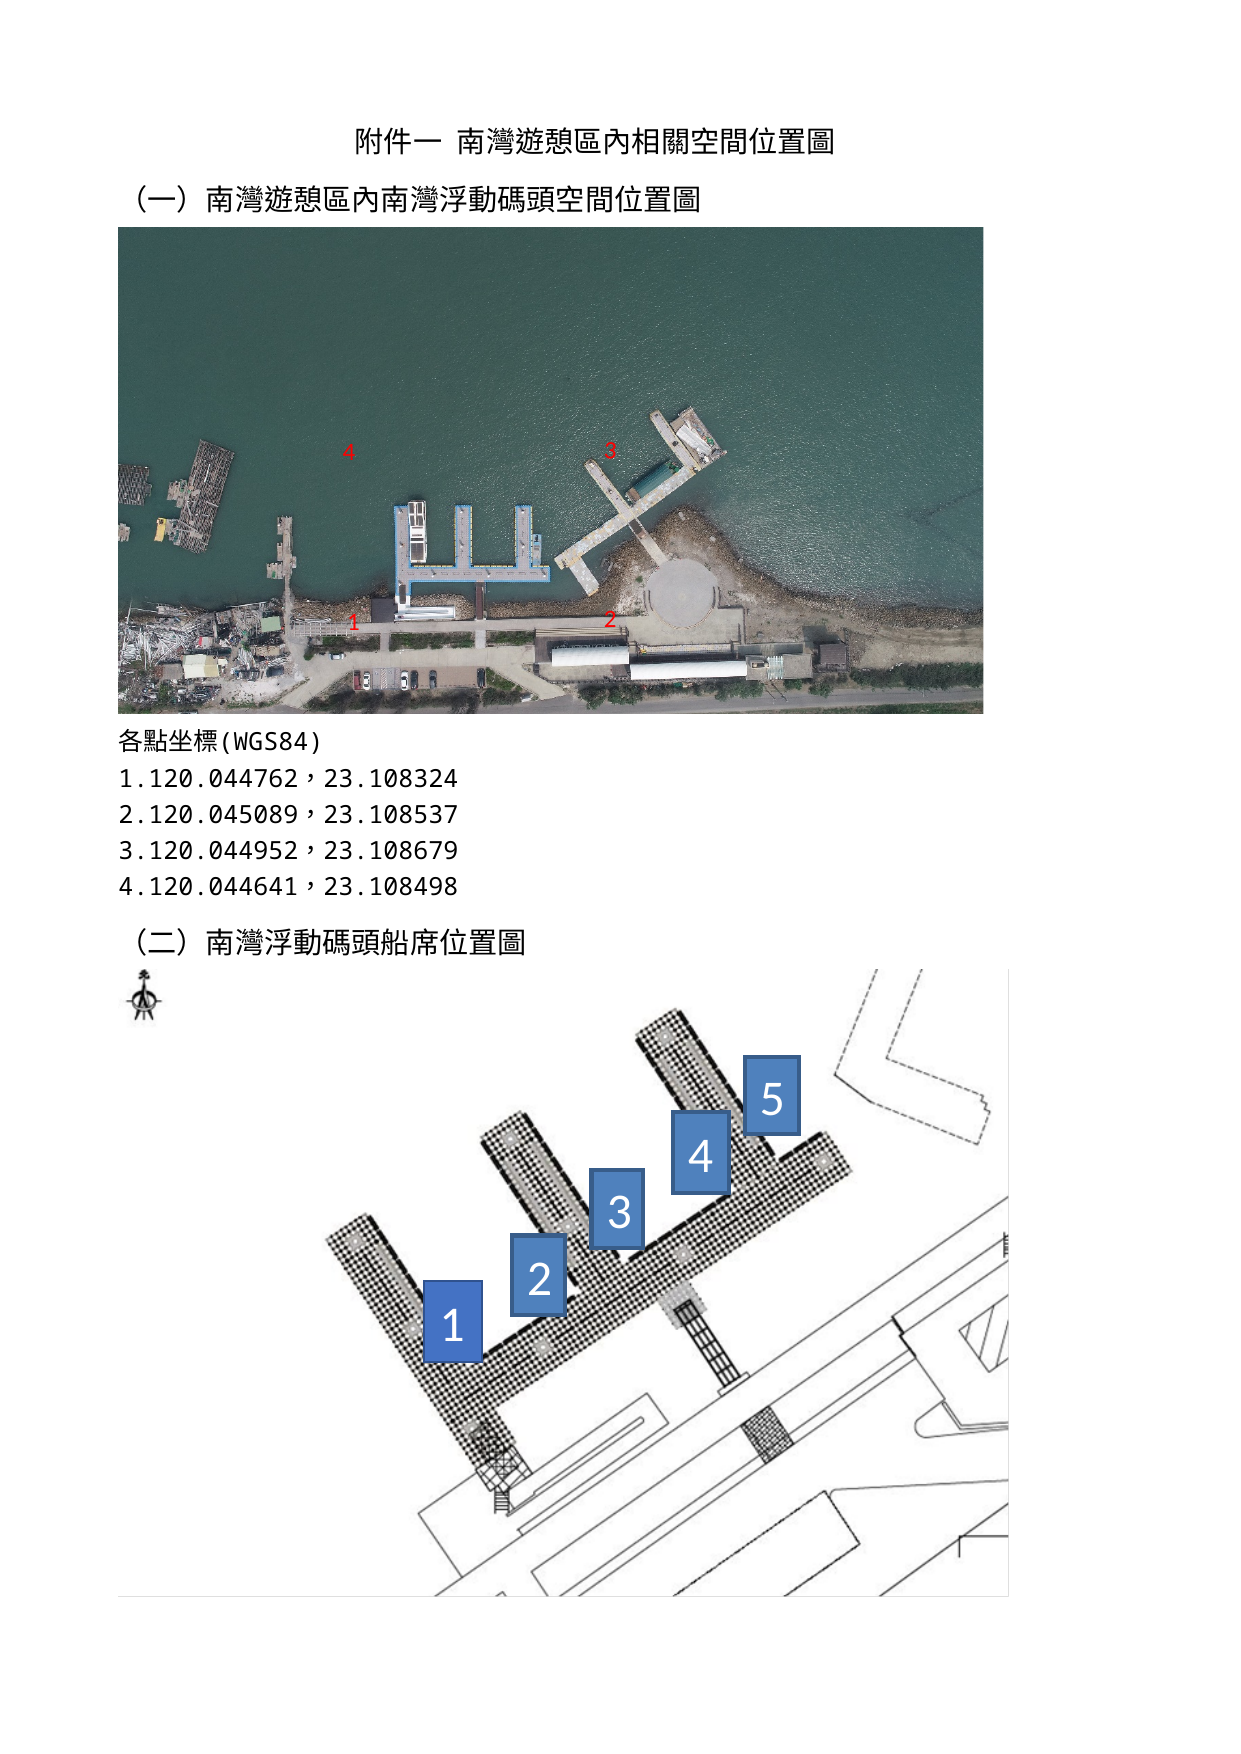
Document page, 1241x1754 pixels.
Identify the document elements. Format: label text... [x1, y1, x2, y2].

text 各點坐標(WGS84) [118, 722, 1072, 758]
text 1.120.044762，23.108324 [118, 758, 1072, 794]
text 附件一 南灣遊憩區內相關空間位置圖 [118, 118, 1072, 160]
picture [118, 969, 1009, 1598]
picture [118, 227, 984, 714]
text （二）南灣浮動碼頭船席位置圖 [118, 919, 1122, 962]
text 4.120.044641，23.108498 [118, 867, 1072, 903]
text 3.120.044952，23.108679 [118, 831, 1072, 867]
text 2.120.045089，23.108537 [118, 794, 1072, 831]
text （一）南灣遊憩區內南灣浮動碼頭空間位置圖 [118, 177, 1122, 219]
